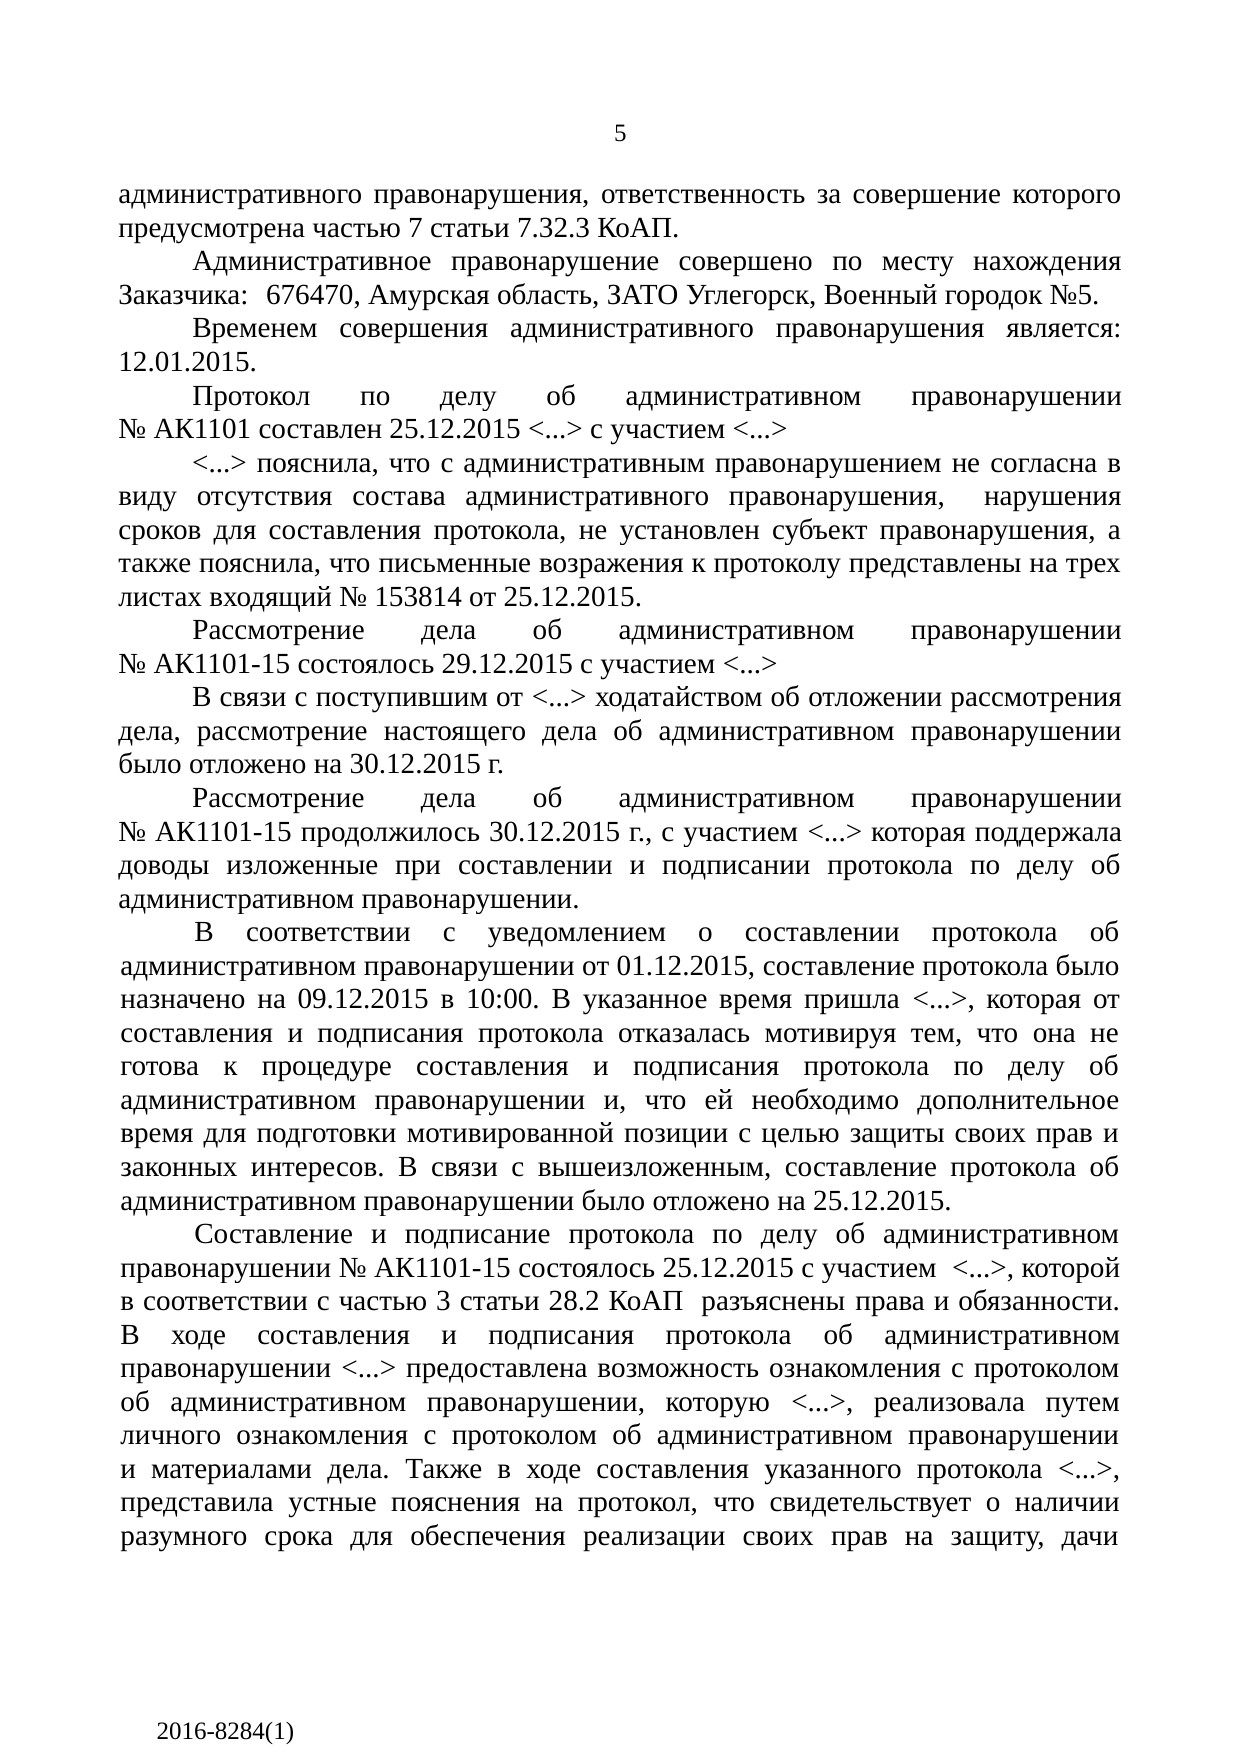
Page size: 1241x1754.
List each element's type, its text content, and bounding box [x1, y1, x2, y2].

text Протокол по делу об административном правонарушении № АК1101 составлен 25.12.2015 <...> с участием <...> [118, 378, 1122, 445]
text В связи с поступившим от <...> ходатайством об отложении рассмотрения дела, рассмотрение настоящего дела об административном правонарушении было отложено на 30.12.2015 г. [118, 679, 1122, 780]
text административного правонарушения, ответственность за совершение которого предусмотрена частью 7 статьи 7.32.3 КоАП. [118, 176, 1122, 243]
text Рассмотрение дела об административном правонарушении № АК1101-15 продолжилось 30.12.2015 г., с участием <...> которая поддержала доводы изложенные при составлении и подписании протокола по делу об административном правонарушении. [118, 780, 1122, 914]
text Рассмотрение дела об административном правонарушении № АК1101-15 состоялось 29.12.2015 с участием <...> [118, 612, 1122, 679]
text Временем совершения административного правонарушения является: 12.01.2015. [118, 311, 1122, 378]
text <...> пояснила, что с административным правонарушением не согласна в виду отсутствия состава административного правонарушения, нарушения сроков для составления протокола, не установлен субъект правонарушения, а также пояснила, что письменные возражения к протоколу представлены на трех листах входящий № 153814 от 25.12.2015. [118, 445, 1122, 612]
text Составление и подписание протокола по делу об административном правонарушении № АК1101-15 состоялось 25.12.2015 с участием <...>, которой в соответствии с частью 3 статьи 28.2 КоАП разъяснены права и обязанности. В ходе составления и подписания протокола об административном правонарушении <...> предоставлена возможность ознакомления с протоколом об административном правонарушении, которую <...>, реализовала путем личного ознакомления с протоколом об административном правонарушении и материалами дела. Также в ходе составления указанного протокола <...>, представила устные пояснения на протокол, что свидетельствует о наличии разумного срока для обеспечения реализации своих прав на защиту, дачи [120, 1216, 1120, 1552]
text Административное правонарушение совершено по месту нахождения Заказчика: 676470, Амурская область, ЗАТО Углегорск, Военный городок №5. [118, 243, 1122, 311]
text В соответствии с уведомлением о составлении протокола об административном правонарушении от 01.12.2015, составление протокола было назначено на 09.12.2015 в 10:00. В указанное время пришла <...>, которая от составления и подписания протокола отказалась мотивируя тем, что она не готова к процедуре составления и подписания протокола по делу об административном правонарушении и, что ей необходимо дополнительное время для подготовки мотивированной позиции с целью защиты своих прав и законных интересов. В связи с вышеизложенным, составление протокола об административном правонарушении было отложено на 25.12.2015. [120, 914, 1120, 1216]
